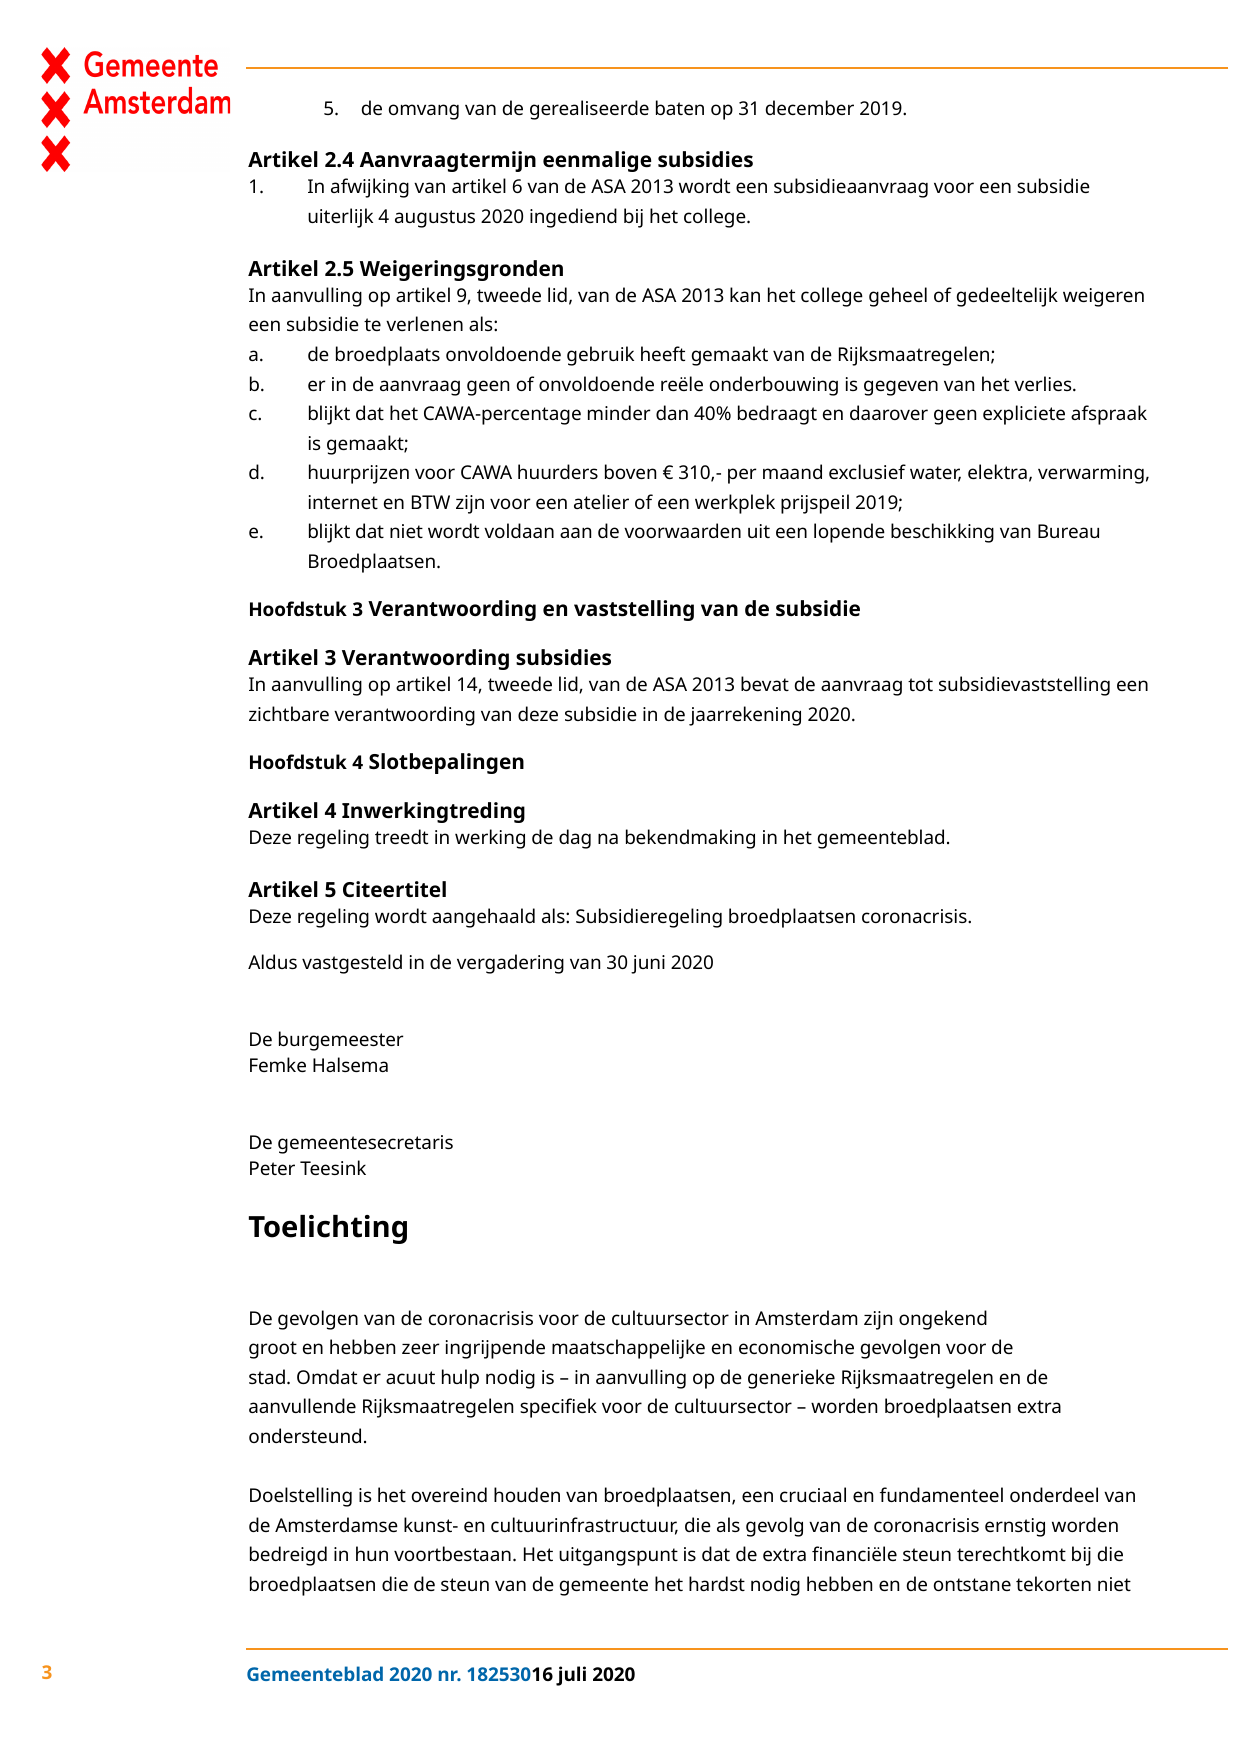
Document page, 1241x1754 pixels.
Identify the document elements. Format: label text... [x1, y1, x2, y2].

text Artikel 2.5 Weigeringsgronden [248, 254, 1152, 282]
list de omvang van de gerealiseerde baten op 31 december 2019. [323, 95, 1152, 121]
text Doelstelling is het overeind houden van broedplaatsen, een cruciaal en fundamenteel onderdeel van de Amsterdamse kunst- en cultuurinfrastructuur, die als gevolg van de coronacrisis ernstig worden bedreigd in hun voortbestaan. Het uitgangspunt is dat de extra financiële steun terechtkomt bij die broedplaatsen die de steun van de gemeente het hardst nodig hebben en de ontstane tekorten niet [248, 1482, 1152, 1597]
text Deze regeling treedt in werking de dag na bekendmaking in het gemeenteblad. [248, 824, 1152, 850]
text Deze regeling wordt aangehaald als: Subsidieregeling broedplaatsen coronacrisis. [248, 903, 1152, 929]
list blijkt dat niet wordt voldaan aan de voorwaarden uit een lopende beschikking van Bureau Broedplaatsen. [248, 519, 1152, 574]
text Artikel 5 Citeertitel [248, 875, 1152, 903]
text Hoofdstuk 3 Verantwoording en vaststelling van de subsidie [248, 594, 1152, 622]
text Peter Teesink [248, 1155, 1152, 1181]
text De gemeentesecretaris [248, 1129, 1152, 1155]
text stad. Omdat er acuut hulp nodig is – in aanvulling op de generieke Rijksmaatregelen en de aanvullende Rijksmaatregelen specifiek voor de cultuursector – worden broedplaatsen extra ondersteund. [248, 1364, 1152, 1449]
text In aanvulling op artikel 14, tweede lid, van de ASA 2013 bevat de aanvraag tot subsidievaststelling een zichtbare verantwoording van deze subsidie in de jaarrekening 2020. [248, 672, 1152, 727]
list blijkt dat het CAWA-percentage minder dan 40% bedraagt en daarover geen expliciete afspraak is gemaakt; [248, 400, 1152, 456]
text Artikel 3 Verantwoording subsidies [248, 643, 1152, 672]
text In aanvulling op artikel 9, tweede lid, van de ASA 2013 kan het college geheel of gedeeltelijk weigeren een subsidie te verlenen als: [248, 282, 1152, 337]
text Artikel 2.4 Aanvraagtermijn eenmalige subsidies [248, 145, 1152, 174]
text groot en hebben zeer ingrijpende maatschappelijke en economische gevolgen voor de [248, 1334, 1152, 1360]
text De gevolgen van de coronacrisis voor de cultuursector in Amsterdam zijn ongekend [248, 1305, 1152, 1331]
text Femke Halsema [248, 1052, 1152, 1078]
text Toelichting [248, 1206, 1152, 1246]
list de broedplaats onvoldoende gebruik heeft gemaakt van de Rijksmaatregelen; [248, 341, 1152, 367]
picture [41, 47, 231, 172]
text Hoofdstuk 4 Slotbepalingen [248, 747, 1152, 775]
text De burgemeester [248, 1026, 1152, 1052]
text Artikel 4 Inwerkingtreding [248, 796, 1152, 824]
list In afwijking van artikel 6 van de ASA 2013 wordt een subsidieaanvraag voor een subsidie uiterlijk 4 augustus 2020 ingediend bij het college. [248, 174, 1152, 229]
text Aldus vastgesteld in de vergadering van 30 juni 2020 [248, 949, 1152, 975]
list er in de aanvraag geen of onvoldoende reële onderbouwing is gegeven van het verlies. [248, 371, 1152, 397]
list huurprijzen voor CAWA huurders boven € 310,- per maand exclusief water, elektra, verwarming, internet en BTW zijn voor een atelier of een werkplek prijspeil 2019; [248, 459, 1152, 515]
